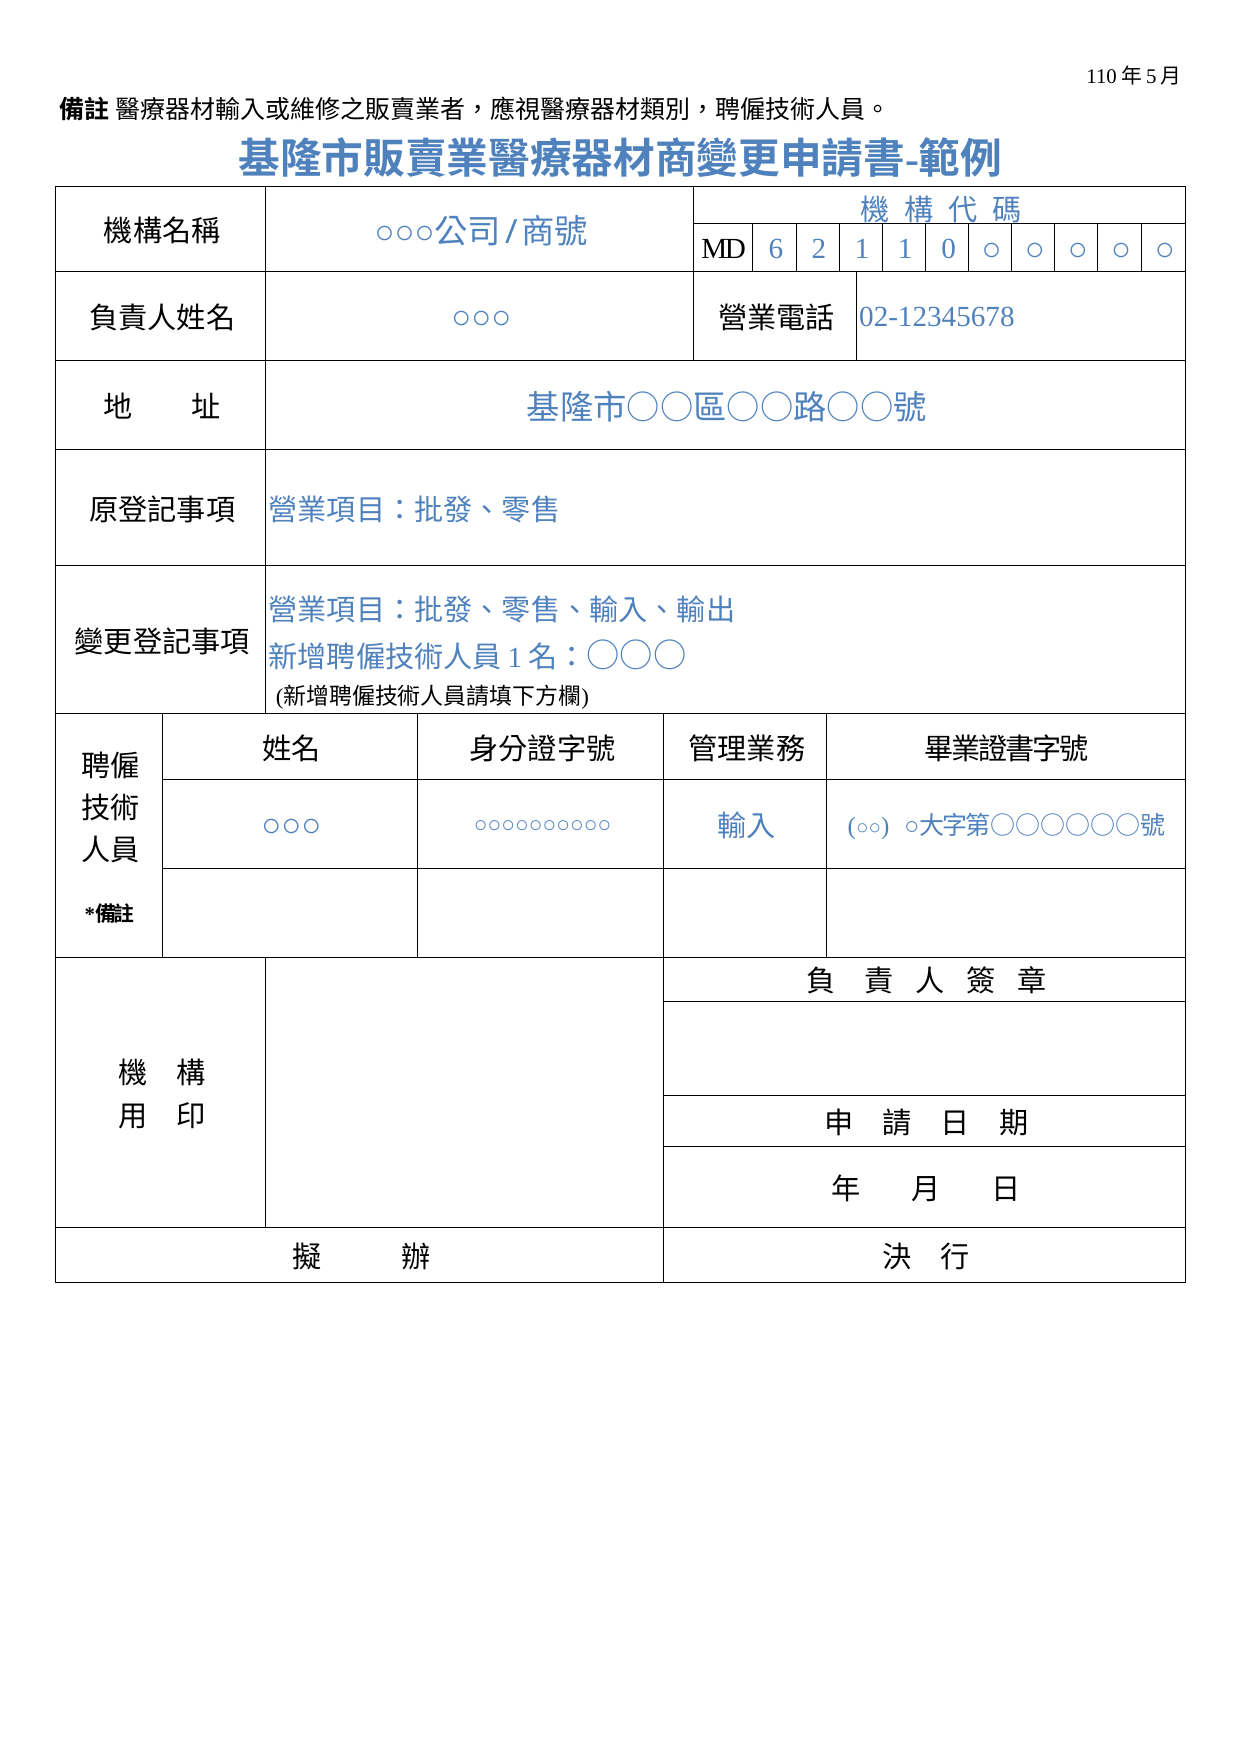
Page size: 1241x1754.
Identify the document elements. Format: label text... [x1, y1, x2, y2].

table_cell (○○) ○大字第○○○○○○號 [827, 780, 1185, 868]
table_header 機構名稱 [56, 187, 265, 271]
table_header ○○○公司/商號 [266, 187, 693, 271]
table_cell 負責人姓名 [56, 272, 265, 360]
table_cell 原登記事項 [56, 450, 265, 565]
table_cell 決 行 [664, 1228, 1185, 1282]
table_cell 營業電話 [694, 272, 856, 360]
table_cell ○ [1098, 224, 1141, 271]
table_cell 輸入 [664, 780, 826, 868]
table_cell ○ [1142, 224, 1185, 271]
table_cell 姓名 [163, 714, 417, 779]
table_cell 畢業證書字號 [827, 714, 1185, 779]
table_cell 地 址 [56, 361, 265, 448]
table_cell ○○○○○○○○○○ [418, 780, 663, 868]
table_cell 1 [840, 224, 882, 271]
table_cell 聘僱 技術 人員 *備註 [56, 714, 162, 957]
table_cell ○ [1055, 224, 1097, 271]
table_cell [664, 869, 826, 957]
table_header 機 構 代 碼 [694, 187, 1185, 223]
table_cell 營業項目：批發、零售 [266, 450, 1185, 565]
table_cell 6 [753, 224, 796, 271]
table_cell 0 [926, 224, 968, 271]
table_cell 擬 辦 [56, 1228, 663, 1282]
text 備註 醫療器材輸入或維修之販賣業者，應視醫療器材類別，聘僱技術人員。 [59, 89, 1181, 126]
table_cell 負 責 人 簽 章 [664, 958, 1185, 1001]
table_cell 2 [797, 224, 839, 271]
table_cell 機 構 用 印 [56, 958, 265, 1227]
table_cell [827, 869, 1185, 957]
table_cell 1 [883, 224, 925, 271]
table_cell [163, 869, 417, 957]
table_cell 變更登記事項 [56, 566, 265, 713]
table_cell 02-12345678 [857, 272, 1185, 360]
table_cell ○ [969, 224, 1011, 271]
table_cell 身分證字號 [418, 714, 663, 779]
table_cell [664, 1002, 1185, 1095]
table_cell [418, 869, 663, 957]
table_cell 年 月 日 [664, 1147, 1185, 1227]
table_cell ○○○ [163, 780, 417, 868]
table_cell 營業項目：批發、零售、輸入、輸出 新增聘僱技術人員1名：○○○ (新增聘僱技術人員請填下方欄) [266, 566, 1185, 713]
table_cell ○○○ [266, 272, 693, 360]
table_cell ○ [1012, 224, 1054, 271]
table_cell 基隆市○○區○○路○○號 [266, 361, 1185, 448]
text 基隆市販賣業醫療器材商變更申請書-範例 [59, 126, 1181, 186]
table_cell [266, 958, 663, 1227]
table_cell 管理業務 [664, 714, 826, 779]
table_cell 申 請 日 期 [664, 1096, 1185, 1146]
table_cell MD [694, 224, 752, 271]
